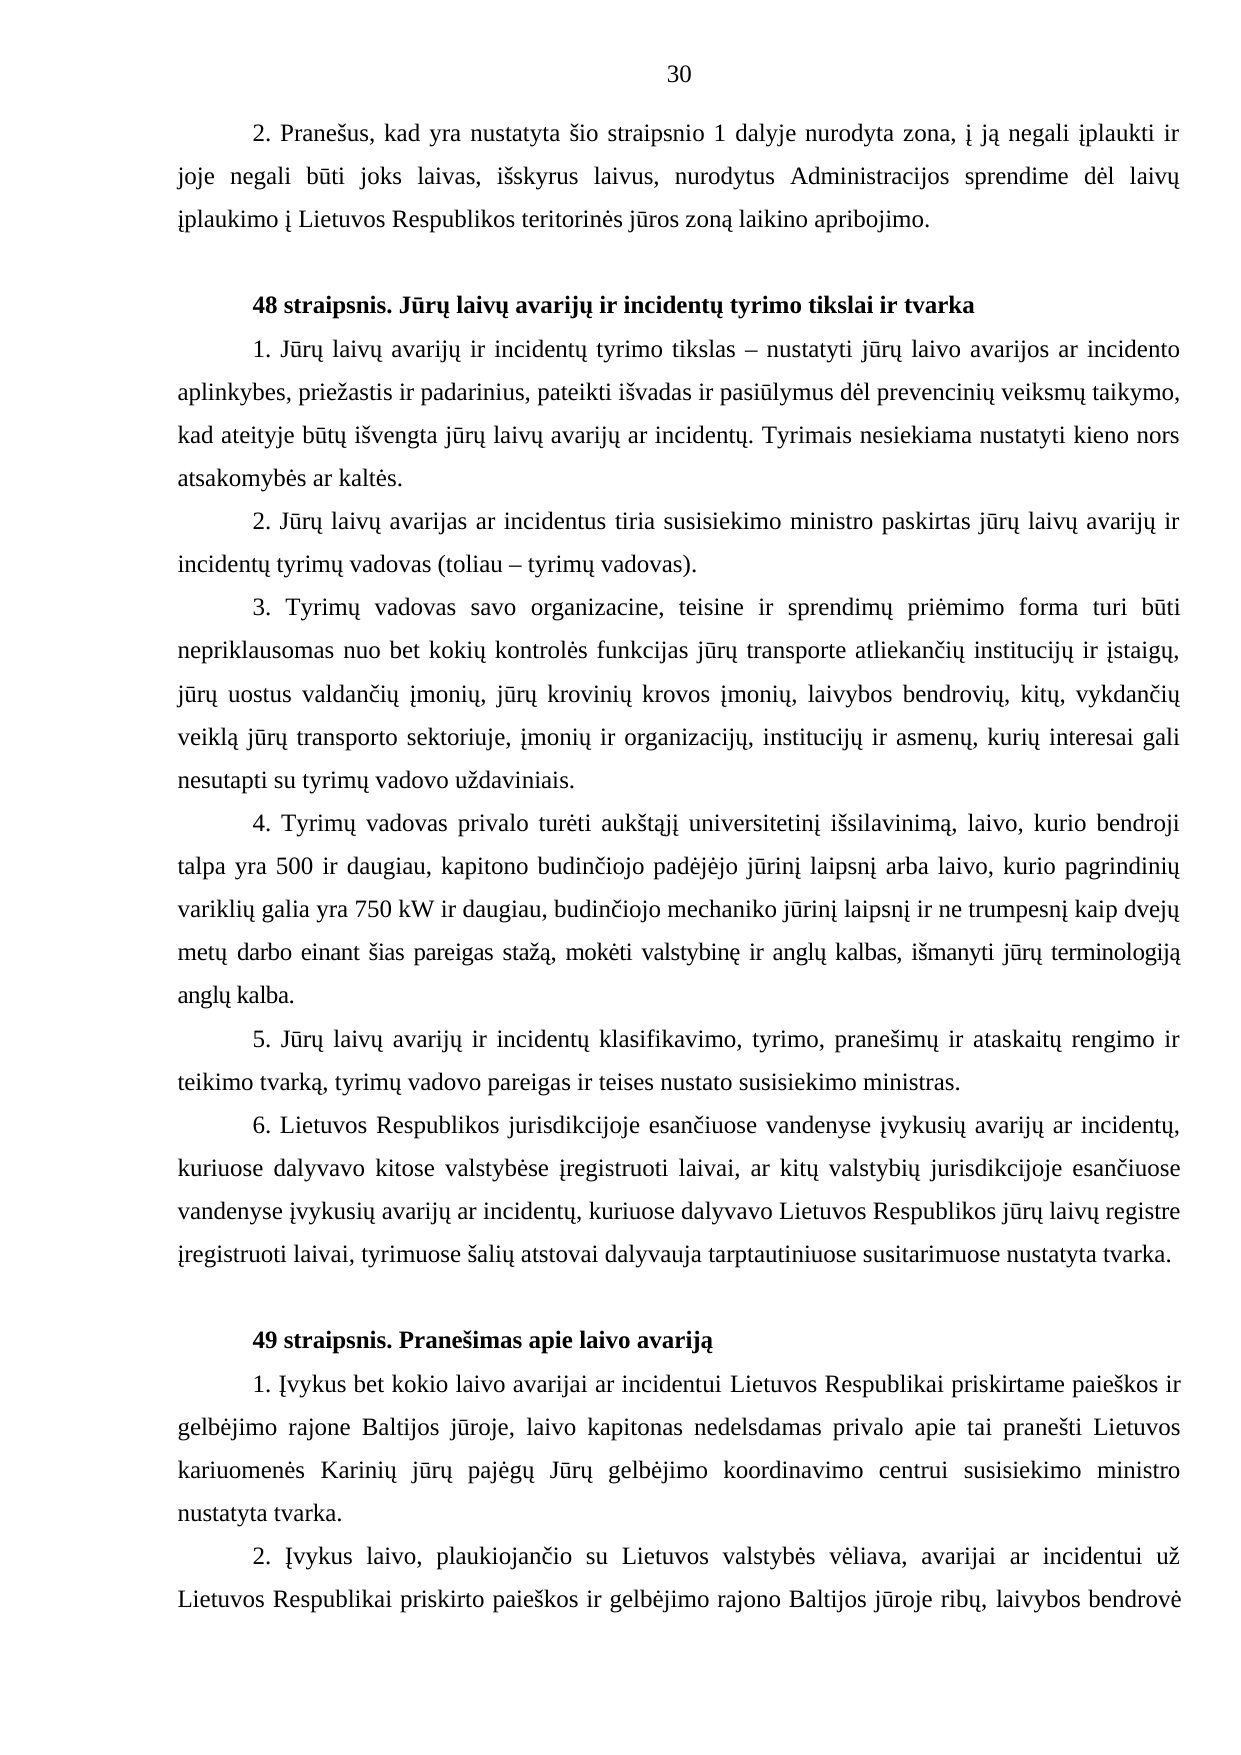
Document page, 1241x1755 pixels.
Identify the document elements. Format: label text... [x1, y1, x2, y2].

text 2. Įvykus laivo, plaukiojančio su Lietuvos valstybės vėliava, avarijai ar incidentui už Lietuvos Respublikai priskirto paieškos ir gelbėjimo rajono Baltijos jūroje ribų, laivybos bendrovė [177, 1541, 1181, 1613]
text 4. Tyrimų vadovas privalo turėti aukštąjį universitetinį išsilavinimą, laivo, kurio bendroji talpa yra 500 ir daugiau, kapitono budinčiojo padėjėjo jūrinį laipsnį arba laivo, kurio pagrindinių variklių galia yra 750 kW ir daugiau, budinčiojo mechaniko jūrinį laipsnį ir ne trumpesnį kaip dvejų metų darbo einant šias pareigas stažą, mokėti valstybinę ir anglų kalbas, išmanyti jūrų terminologiją anglų kalba. [177, 808, 1181, 1009]
text 49 straipsnis. Pranešimas apie laivo avariją [177, 1326, 1181, 1354]
text 6. Lietuvos Respublikos jurisdikcijoje esančiuose vandenyse įvykusių avarijų ar incidentų, kuriuose dalyvavo kitose valstybėse įregistruoti laivai, ar kitų valstybių jurisdikcijoje esančiuose vandenyse įvykusių avarijų ar incidentų, kuriuose dalyvavo Lietuvos Respublikos jūrų laivų registre įregistruoti laivai, tyrimuose šalių atstovai dalyvauja tarptautiniuose susitarimuose nustatyta tvarka. [177, 1110, 1181, 1268]
text 48 straipsnis. Jūrų laivų avarijų ir incidentų tyrimo tikslai ir tvarka [177, 291, 1181, 319]
text 3. Tyrimų vadovas savo organizacine, teisine ir sprendimų priėmimo forma turi būti nepriklausomas nuo bet kokių kontrolės funkcijas jūrų transporte atliekančių institucijų ir įstaigų, jūrų uostus valdančių įmonių, jūrų krovinių krovos įmonių, laivybos bendrovių, kitų, vykdančių veiklą jūrų transporto sektoriuje, įmonių ir organizacijų, institucijų ir asmenų, kurių interesai gali nesutapti su tyrimų vadovo uždaviniais. [177, 592, 1181, 794]
text 1. Įvykus bet kokio laivo avarijai ar incidentui Lietuvos Respublikai priskirtame paieškos ir gelbėjimo rajone Baltijos jūroje, laivo kapitonas nedelsdamas privalo apie tai pranešti Lietuvos kariuomenės Karinių jūrų pajėgų Jūrų gelbėjimo koordinavimo centrui susisiekimo ministro nustatyta tvarka. [177, 1369, 1181, 1527]
text 1. Jūrų laivų avarijų ir incidentų tyrimo tikslas – nustatyti jūrų laivo avarijos ar incidento aplinkybes, priežastis ir padarinius, pateikti išvadas ir pasiūlymus dėl prevencinių veiksmų taikymo, kad ateityje būtų išvengta jūrų laivų avarijų ar incidentų. Tyrimais nesiekiama nustatyti kieno nors atsakomybės ar kaltės. [177, 334, 1181, 492]
text 2. Jūrų laivų avarijas ar incidentus tiria susisiekimo ministro paskirtas jūrų laivų avarijų ir incidentų tyrimų vadovas (toliau – tyrimų vadovas). [177, 506, 1181, 578]
text 5. Jūrų laivų avarijų ir incidentų klasifikavimo, tyrimo, pranešimų ir ataskaitų rengimo ir teikimo tvarką, tyrimų vadovo pareigas ir teises nustato susisiekimo ministras. [177, 1024, 1181, 1096]
text 2. Pranešus, kad yra nustatyta šio straipsnio 1 dalyje nurodyta zona, į ją negali įplaukti ir joje negali būti joks laivas, išskyrus laivus, nurodytus Administracijos sprendime dėl laivų įplaukimo į Lietuvos Respublikos teritorinės jūros zoną laikino apribojimo. [177, 118, 1181, 233]
